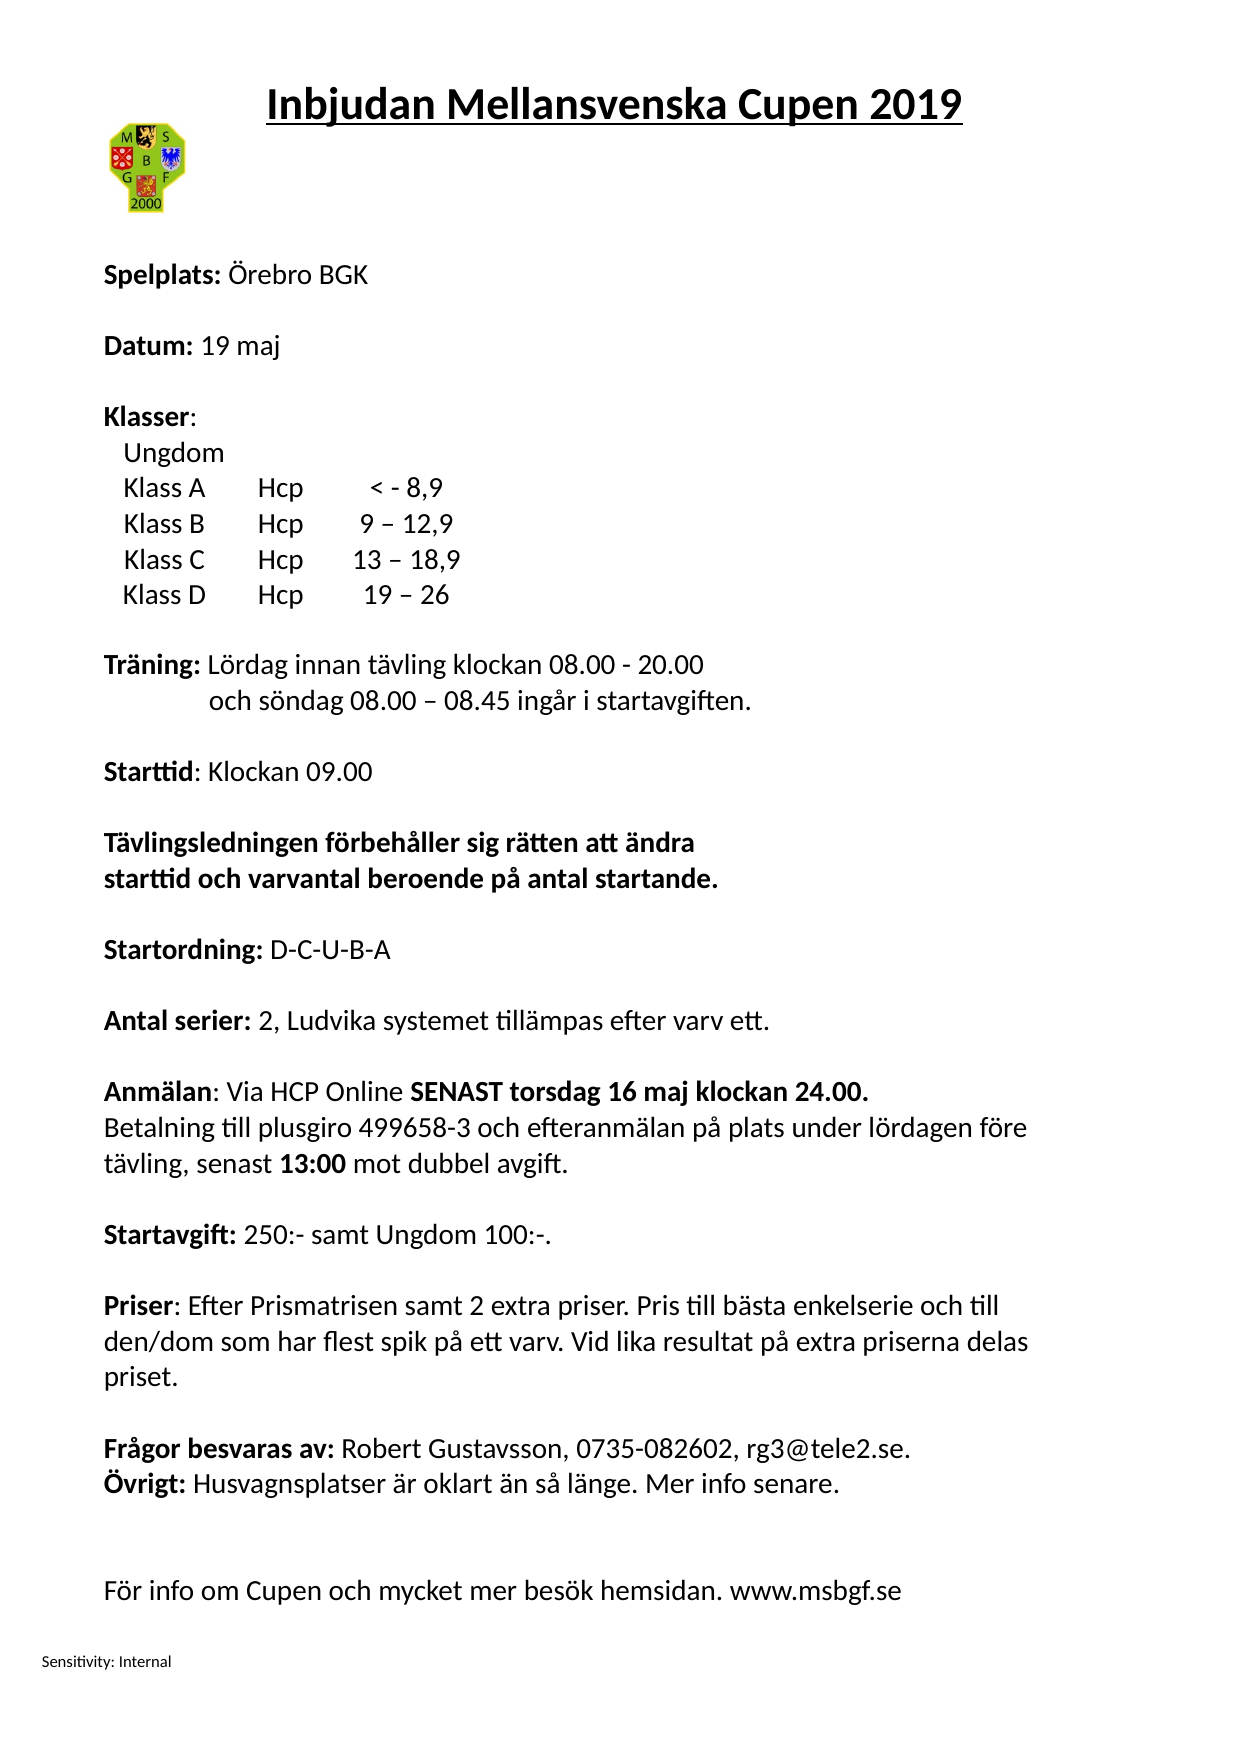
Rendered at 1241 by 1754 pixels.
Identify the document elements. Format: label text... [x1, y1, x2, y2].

text Startavgift: 250:- samt Ungdom 100:-. [103, 1216, 1093, 1287]
text Frågor besvaras av: Robert Gustavsson, 0735-082602, rg3@tele2.se. [103, 1430, 1093, 1465]
picture [103, 119, 191, 215]
table_header Hcp [236, 470, 325, 505]
text Tävlingsledningen förbehåller sig rätten att ändra [103, 824, 1093, 860]
text Betalning till plusgiro 499658-3 och efteranmälan på plats under lördagen före tävling, senast 13:00 mot dubbel avgift. [103, 1109, 1093, 1180]
text Klasser: Ungdom [103, 398, 1093, 469]
table_cell Klass D [92, 576, 236, 646]
text Inbjudan Mellansvenska Cupen 2019 [103, 75, 1093, 215]
table_cell Hcp [236, 505, 325, 541]
text Spelplats: Örebro BGK [103, 256, 1093, 291]
text Övrigt: Husvagnsplatser är oklart än så länge. Mer info senare. [103, 1465, 1093, 1501]
text och söndag 08.00 – 08.45 ingår i startavgiften. [103, 682, 1093, 717]
text Antal serier: 2, Ludvika systemet tillämpas efter varv ett. [103, 1002, 1093, 1038]
text Datum: 19 maj [103, 327, 1093, 363]
table_cell 9 – 12,9 [325, 505, 487, 541]
table_cell 19 – 26 [325, 576, 487, 646]
text För info om Cupen och mycket mer besök hemsidan. www.msbgf.se [103, 1572, 1093, 1608]
text starttid och varvantal beroende på antal startande. [103, 860, 1093, 895]
text Anmälan: Via HCP Online SENAST torsdag 16 maj klockan 24.00. [103, 1073, 1093, 1109]
table_cell 13 – 18,9 [325, 541, 487, 576]
table_header Klass A [92, 470, 236, 505]
text Starttid: Klockan 09.00 [103, 753, 1093, 788]
table_header < - 8,9 [325, 470, 487, 505]
table_cell Hcp [236, 576, 325, 646]
table_cell Klass B [92, 505, 236, 541]
text Träning: Lördag innan tävling klockan 08.00 - 20.00 [103, 646, 1093, 682]
text Priser: Efter Prismatrisen samt 2 extra priser. Pris till bästa enkelserie och till den/dom som har flest spik på ett varv. Vid lika resultat på extra priserna delas priset. [103, 1287, 1093, 1394]
text Startordning: D-C-U-B-A [103, 931, 1093, 967]
table_cell Hcp [236, 541, 325, 576]
table_cell Klass C [92, 541, 236, 576]
